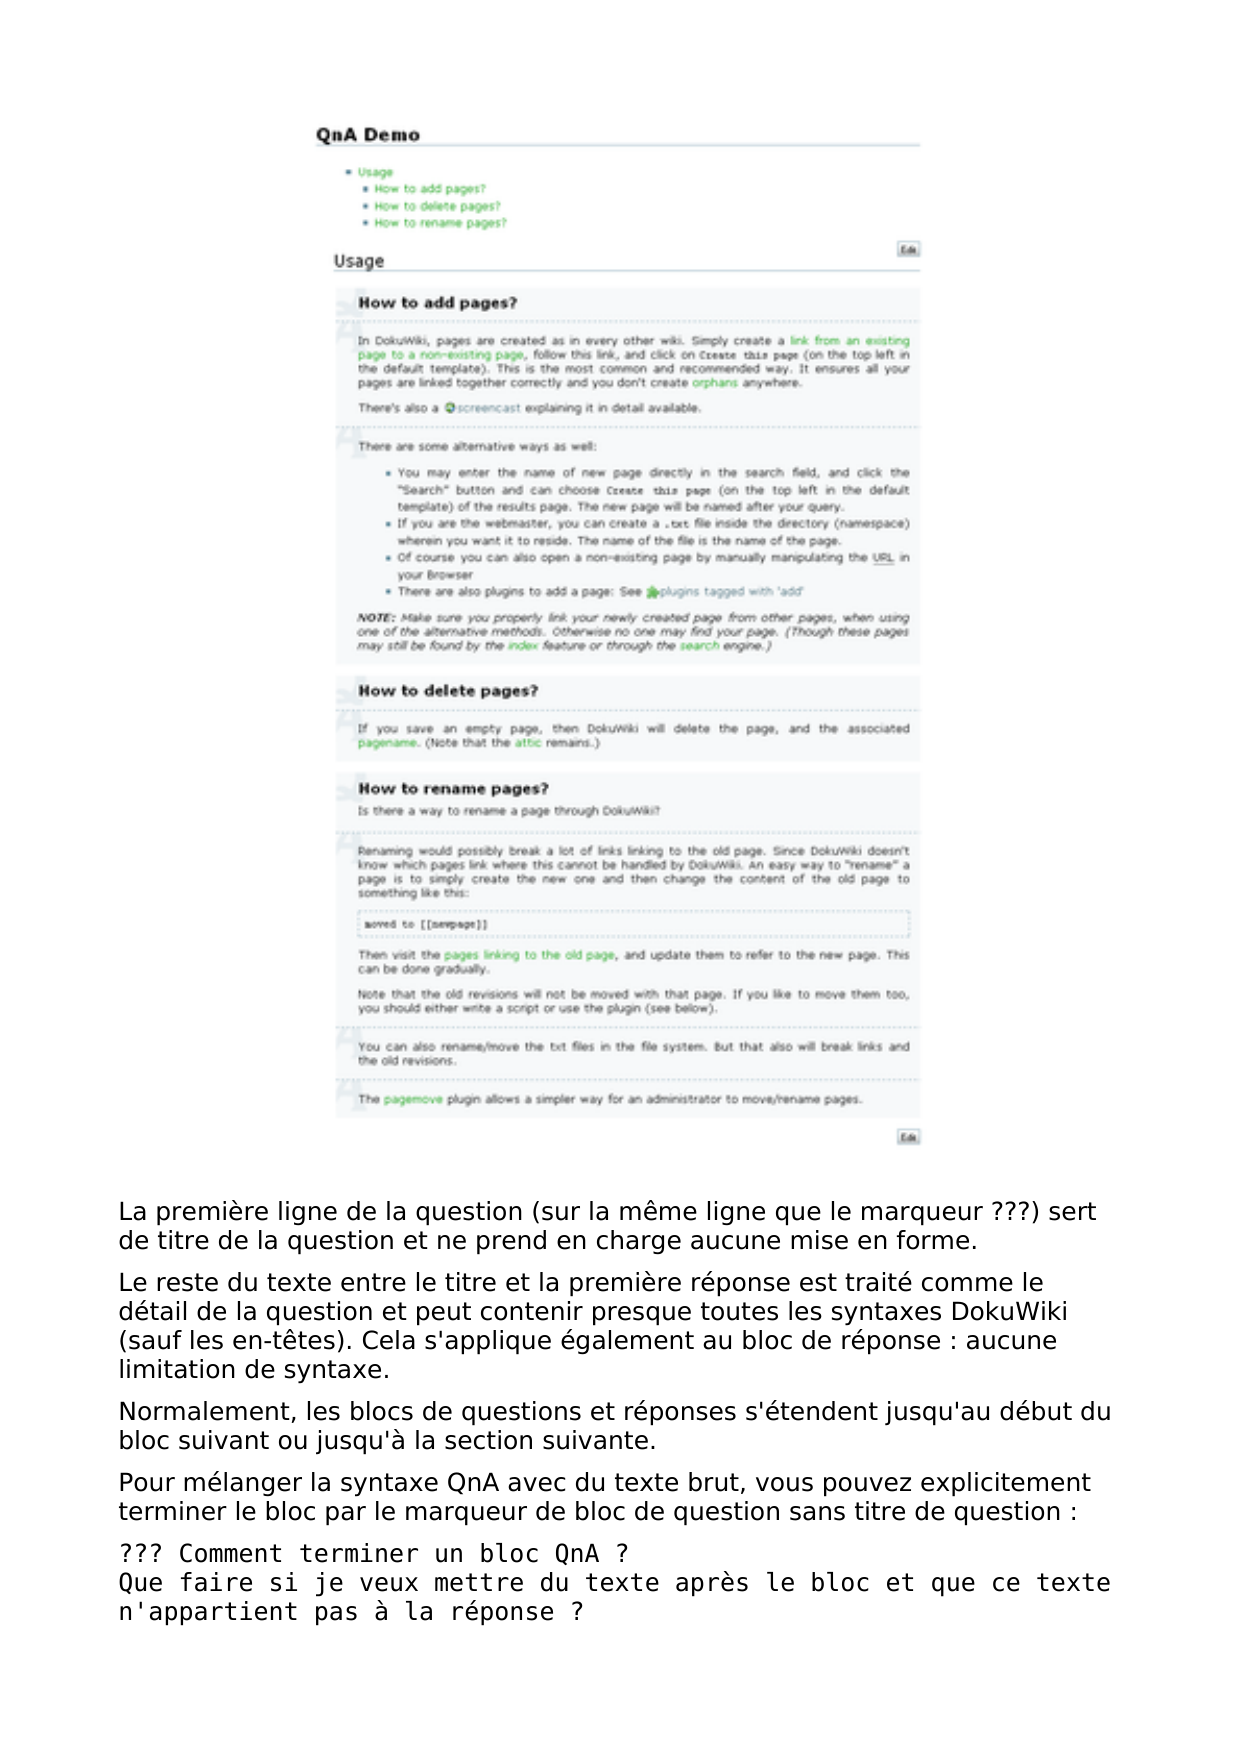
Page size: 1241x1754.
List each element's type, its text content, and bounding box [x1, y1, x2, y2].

picture [307, 118, 933, 1156]
text Pour mélanger la syntaxe QnA avec du texte brut, vous pouvez explicitement terminer le bloc par le marqueur de bloc de question sans titre de question : [118, 1468, 1122, 1526]
text ??? Comment terminer un bloc QnA ? Que faire si je veux mettre du texte après le bloc et que ce texte n'appartient pas à la réponse ? [118, 1539, 1122, 1626]
text Normalement, les blocs de questions et réponses s'étendent jusqu'au début du bloc suivant ou jusqu'à la section suivante. [118, 1397, 1122, 1456]
text Le reste du texte entre le titre et la première réponse est traité comme le détail de la question et peut contenir presque toutes les syntaxes DokuWiki (sauf les en-têtes). Cela s'applique également au bloc de réponse : aucune limitation de syntaxe. [118, 1268, 1122, 1385]
text La première ligne de la question (sur la même ligne que le marqueur ???) sert de titre de la question et ne prend en charge aucune mise en forme. [118, 1197, 1122, 1256]
